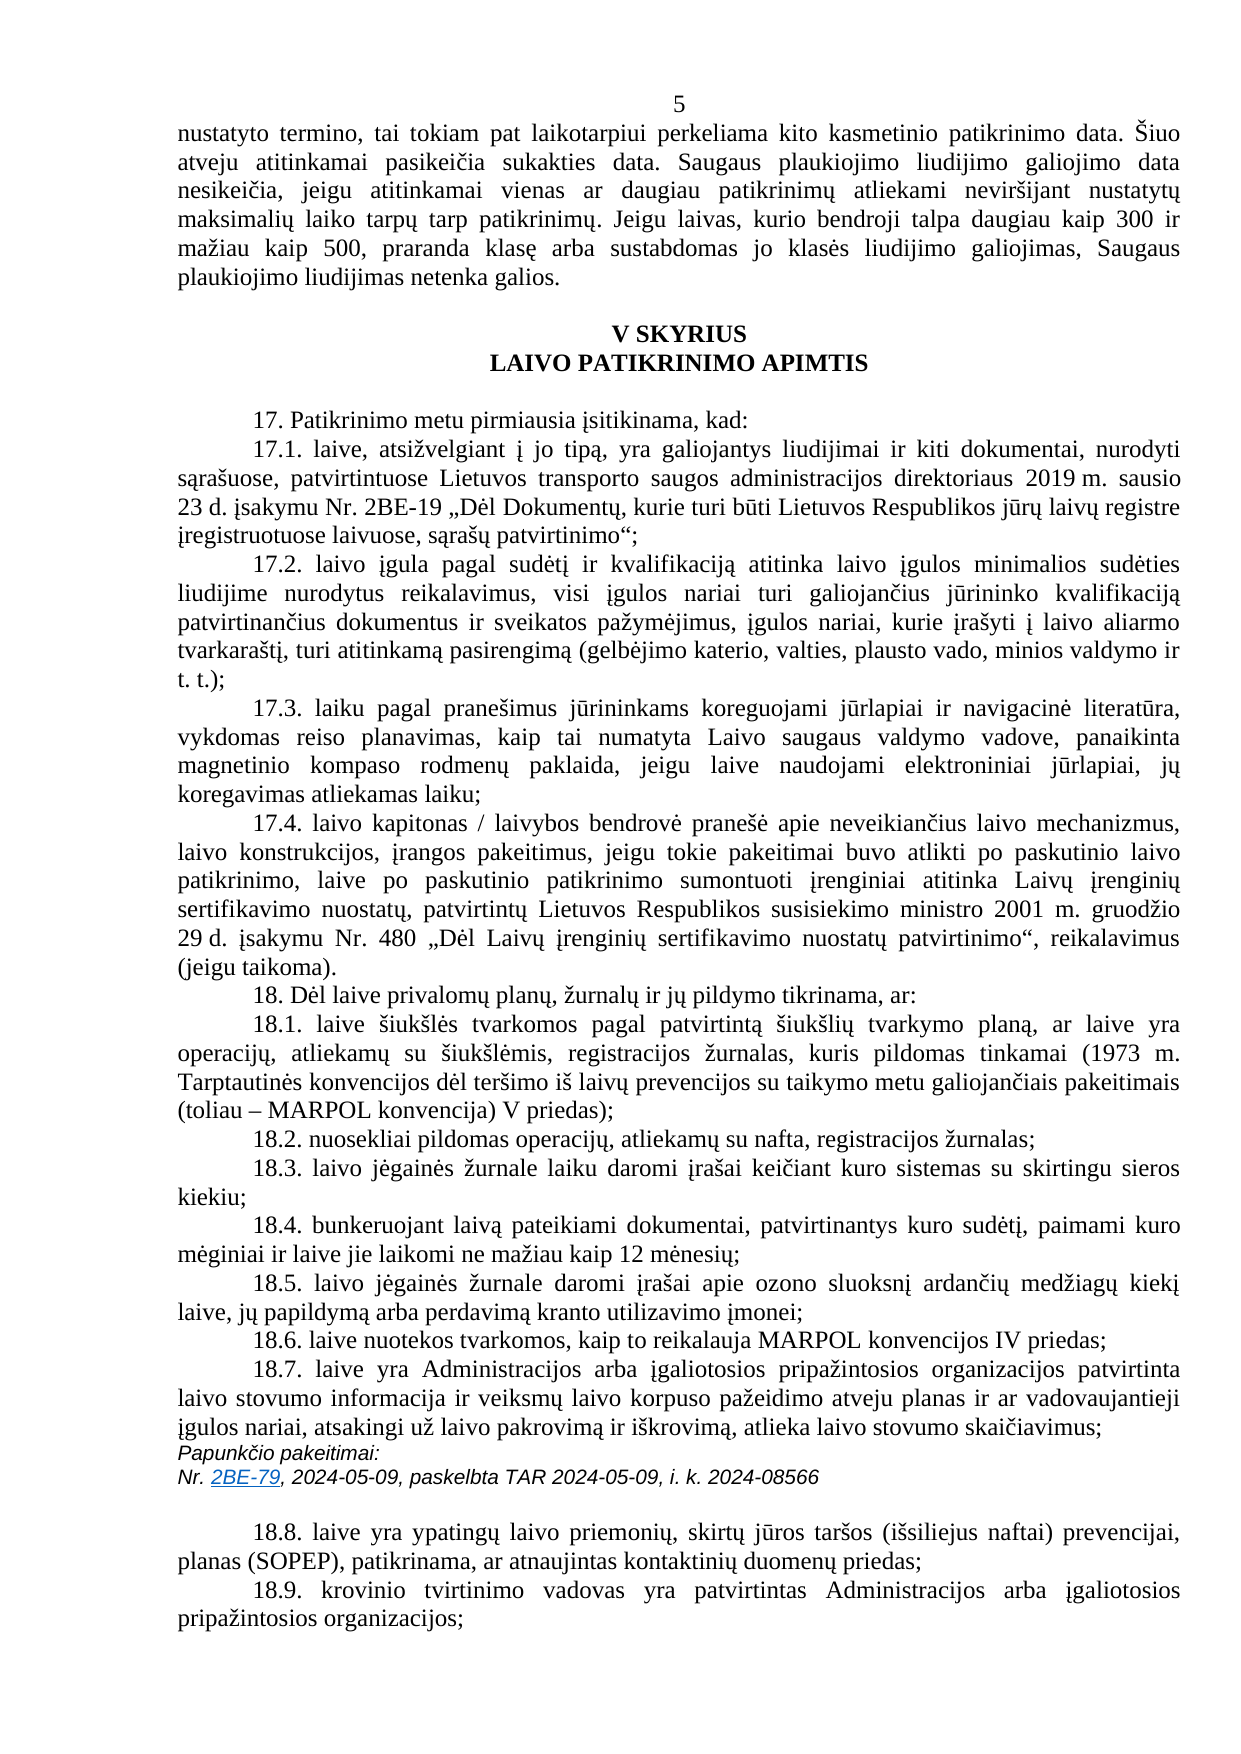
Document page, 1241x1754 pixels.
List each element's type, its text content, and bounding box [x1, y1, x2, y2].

text 18.5. laivo jėgainės žurnale daromi įrašai apie ozono sluoksnį ardančių medžiagų kiekį laive, jų papildymą arba perdavimą kranto utilizavimo įmonei; [177, 1268, 1181, 1326]
text 17.3. laiku pagal pranešimus jūrininkams koreguojami jūrlapiai ir navigacinė literatūra, vykdomas reiso planavimas, kaip tai numatyta Laivo saugaus valdymo vadove, panaikinta magnetinio kompaso rodmenų paklaida, jeigu laive naudojami elektroniniai jūrlapiai, jų koregavimas atliekamas laiku; [177, 693, 1181, 808]
text 18.6. laive nuotekos tvarkomos, kaip to reikalauja MARPOL konvencijos IV priedas; [177, 1326, 1181, 1354]
text 17.4. laivo kapitonas / laivybos bendrovė pranešė apie neveikiančius laivo mechanizmus, laivo konstrukcijos, įrangos pakeitimus, jeigu tokie pakeitimai buvo atlikti po paskutinio laivo patikrinimo, laive po paskutinio patikrinimo sumontuoti įrenginiai atitinka Laivų įrenginių sertifikavimo nuostatų, patvirtintų Lietuvos Respublikos susisiekimo ministro 2001 m. gruodžio 29 d. įsakymu Nr. 480 „Dėl Laivų įrenginių sertifikavimo nuostatų patvirtinimo“, reikalavimus (jeigu taikoma). [177, 808, 1181, 981]
text Nr. 2BE-79, 2024-05-09, paskelbta TAR 2024-05-09, i. k. 2024-08566 [177, 1464, 1181, 1488]
text 17.1. laive, atsižvelgiant į jo tipą, yra galiojantys liudijimai ir kiti dokumentai, nurodyti sąrašuose, patvirtintuose Lietuvos transporto saugos administracijos direktoriaus 2019 m. sausio 23 d. įsakymu Nr. 2BE-19 „Dėl Dokumentų, kurie turi būti Lietuvos Respublikos jūrų laivų registre įregistruotuose laivuose, sąrašų patvirtinimo“; [177, 434, 1181, 549]
text 18.7. laive yra Administracijos arba įgaliotosios pripažintosios organizacijos patvirtinta laivo stovumo informacija ir veiksmų laivo korpuso pažeidimo atveju planas ir ar vadovaujantieji įgulos nariai, atsakingi už laivo pakrovimą ir iškrovimą, atlieka laivo stovumo skaičiavimus; [177, 1354, 1181, 1441]
text 17. Patikrinimo metu pirmiausia įsitikinama, kad: [177, 406, 1181, 434]
text V SKYRIUS [177, 319, 1181, 348]
text 18.2. nuosekliai pildomas operacijų, atliekamų su nafta, registracijos žurnalas; [177, 1124, 1181, 1153]
text 18.1. laive šiukšlės tvarkomos pagal patvirtintą šiukšlių tvarkymo planą, ar laive yra operacijų, atliekamų su šiukšlėmis, registracijos žurnalas, kuris pildomas tinkamai (1973 m. Tarptautinės konvencijos dėl teršimo iš laivų prevencijos su taikymo metu galiojančiais pakeitimais (toliau – MARPOL konvencija) V priedas); [177, 1009, 1181, 1124]
text 18.4. bunkeruojant laivą pateikiami dokumentai, patvirtinantys kuro sudėtį, paimami kuro mėginiai ir laive jie laikomi ne mažiau kaip 12 mėnesių; [177, 1211, 1181, 1268]
text LAIVO PATIKRINIMO APIMTIS [177, 348, 1181, 377]
text Papunkčio pakeitimai: [177, 1441, 1181, 1464]
text 18. Dėl laive privalomų planų, žurnalų ir jų pildymo tikrinama, ar: [177, 981, 1181, 1009]
text 18.3. laivo jėgainės žurnale laiku daromi įrašai keičiant kuro sistemas su skirtingu sieros kiekiu; [177, 1153, 1181, 1211]
text 17.2. laivo įgula pagal sudėtį ir kvalifikaciją atitinka laivo įgulos minimalios sudėties liudijime nurodytus reikalavimus, visi įgulos nariai turi galiojančius jūrininko kvalifikaciją patvirtinančius dokumentus ir sveikatos pažymėjimus, įgulos nariai, kurie įrašyti į laivo aliarmo tvarkaraštį, turi atitinkamą pasirengimą (gelbėjimo katerio, valties, plausto vado, minios valdymo ir t. t.); [177, 549, 1181, 693]
text 18.9. krovinio tvirtinimo vadovas yra patvirtintas Administracijos arba įgaliotosios pripažintosios organizacijos; [177, 1575, 1181, 1632]
text 18.8. laive yra ypatingų laivo priemonių, skirtų jūros taršos (išsiliejus naftai) prevencijai, planas (SOPEP), patikrinama, ar atnaujintas kontaktinių duomenų priedas; [177, 1517, 1181, 1575]
text nustatyto termino, tai tokiam pat laikotarpiui perkeliama kito kasmetinio patikrinimo data. Šiuo atveju atitinkamai pasikeičia sukakties data. Saugaus plaukiojimo liudijimo galiojimo data nesikeičia, jeigu atitinkamai vienas ar daugiau patikrinimų atliekami neviršijant nustatytų maksimalių laiko tarpų tarp patikrinimų. Jeigu laivas, kurio bendroji talpa daugiau kaip 300 ir mažiau kaip 500, praranda klasę arba sustabdomas jo klasės liudijimo galiojimas, Saugaus plaukiojimo liudijimas netenka galios. [177, 118, 1181, 291]
